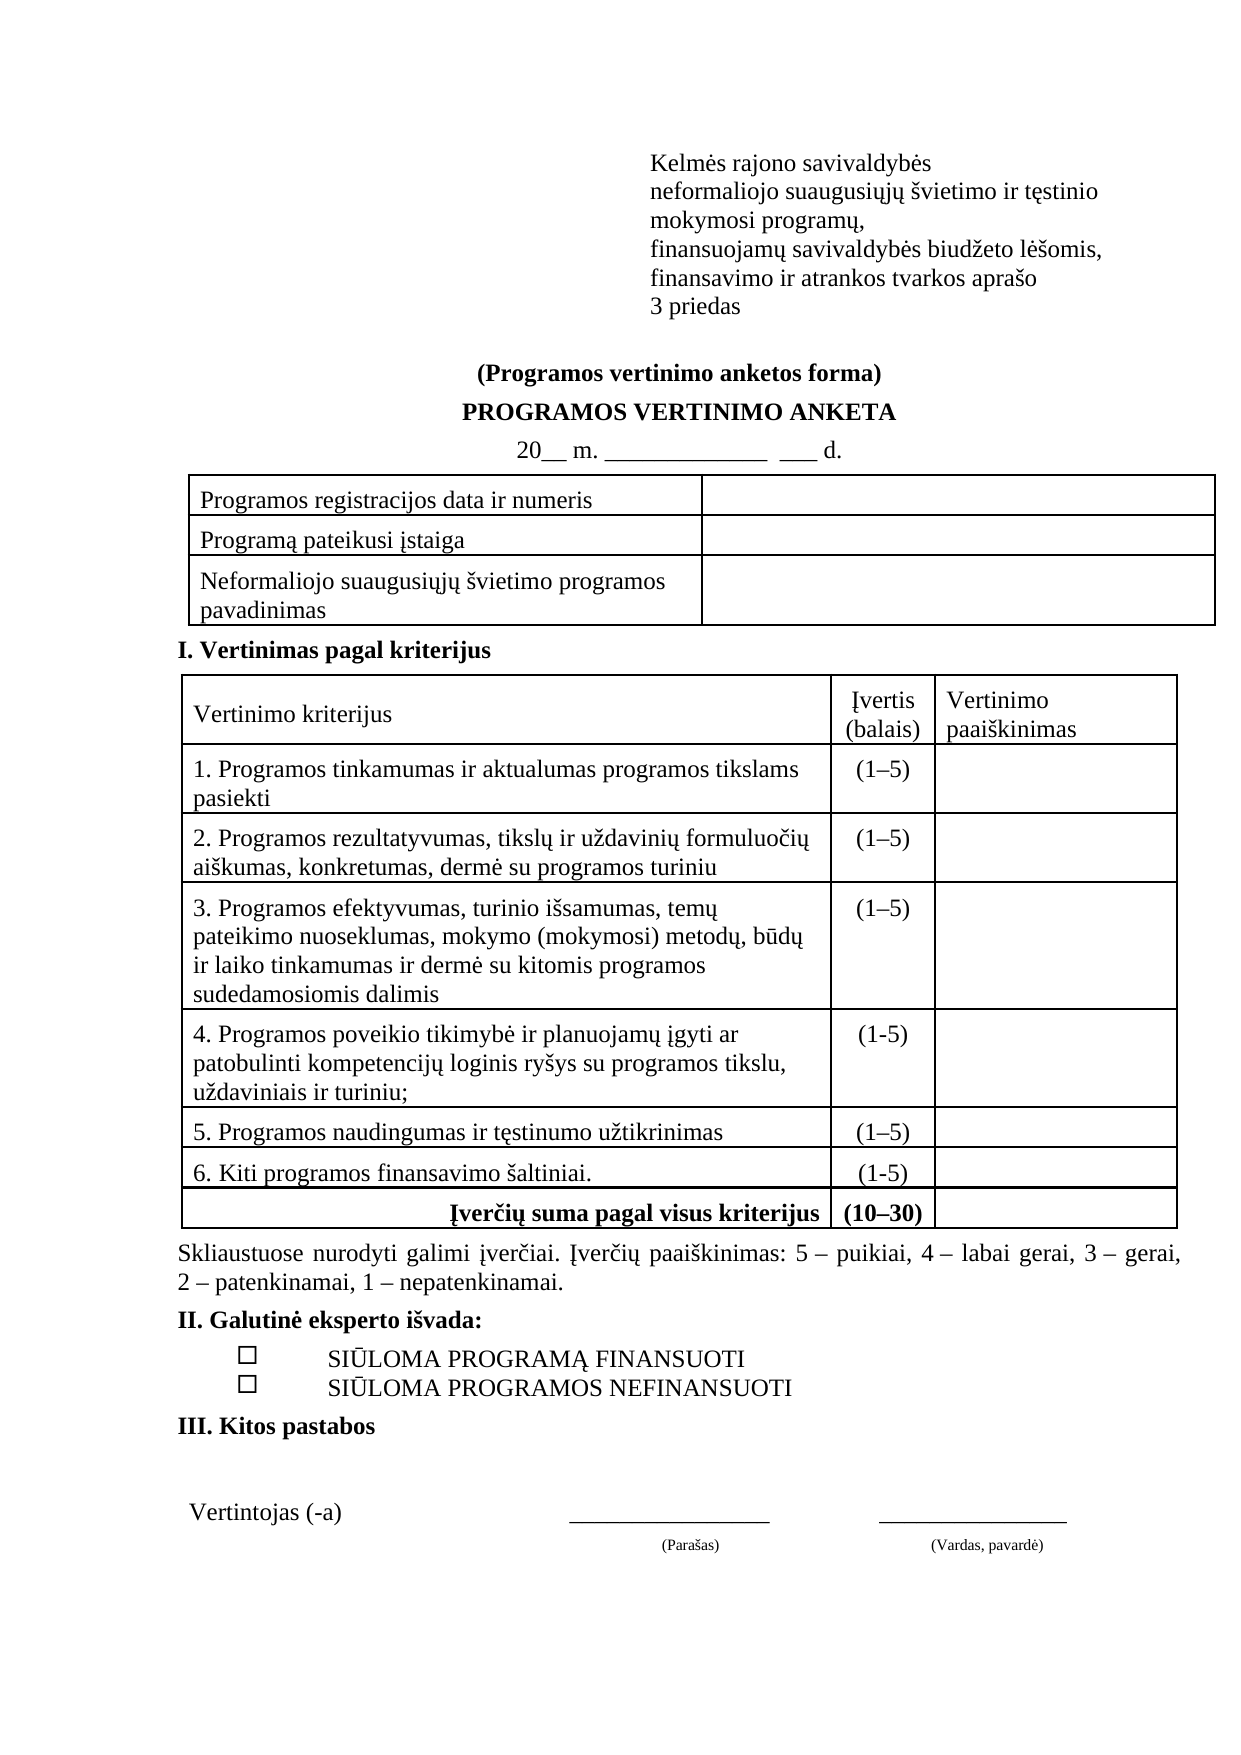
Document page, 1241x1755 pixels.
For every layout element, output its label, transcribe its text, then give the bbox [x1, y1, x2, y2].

table_cell [936, 883, 1176, 1008]
text I. Vertinimas pagal kriterijus [177, 635, 1181, 664]
table_header Programos registracijos data ir numeris [190, 476, 701, 514]
table_cell 6. Kiti programos finansavimo šaltiniai. [183, 1148, 830, 1186]
table_cell 2. Programos rezultatyvumas, tikslų ir uždavinių formuluočių aiškumas, konkretumas, dermė su programos turiniu [183, 814, 830, 881]
table_header Vertinimo paaiškinimas [936, 676, 1176, 743]
text neformaliojo suaugusiųjų švietimo ir tęstinio mokymosi programų, [650, 176, 1181, 234]
table_cell (1–5) [832, 1108, 934, 1146]
table_header [703, 476, 1214, 514]
table_cell 1. Programos tinkamumas ir aktualumas programos tikslams pasiekti [183, 745, 830, 812]
table_cell (1-5) [832, 1148, 934, 1186]
table_header ________________ [519, 1488, 861, 1526]
table_cell Įverčių suma pagal visus kriterijus [183, 1189, 830, 1227]
table_cell [936, 814, 1176, 881]
text II. Galutinė eksperto išvada: [177, 1306, 1181, 1334]
table_header Vertintojas (-a) [177, 1488, 519, 1526]
table_cell [936, 745, 1176, 812]
table_cell (1–5) [832, 814, 934, 881]
table_cell [703, 556, 1214, 623]
text (Programos vertinimo anketos forma) [177, 358, 1181, 387]
table_cell (Vardas, pavardė) [861, 1526, 1204, 1564]
table_cell (1–5) [832, 883, 934, 1008]
table_cell [936, 1108, 1176, 1146]
table_cell [936, 1148, 1176, 1186]
table_cell (1-5) [832, 1010, 934, 1106]
table_cell (10–30) [832, 1189, 934, 1227]
table_cell (1–5) [832, 745, 934, 812]
table_cell [177, 1526, 519, 1564]
text finansuojamų savivaldybės biudžeto lėšomis, finansavimo ir atrankos tvarkos aprašo [650, 234, 1181, 291]
text  SIŪLOMA PROGRAMOS NEFINANSUOTI [236, 1373, 1181, 1401]
table_header _______________ [861, 1488, 1204, 1526]
table_header Vertinimo kriterijus [183, 676, 830, 743]
table_cell 3. Programos efektyvumas, turinio išsamumas, temų pateikimo nuoseklumas, mokymo (mokymosi) metodų, būdų ir laiko tinkamumas ir dermė su kitomis programos sudedamosiomis dalimis [183, 883, 830, 1008]
text Skliaustuose nurodyti galimi įverčiai. Įverčių paaiškinimas: 5 – puikiai, 4 – labai gerai, 3 – gerai, 2 – patenkinamai, 1 – nepatenkinamai. [177, 1238, 1181, 1296]
text 20__ m. _____________ ___ d. [177, 435, 1181, 464]
text III. Kitos pastabos [177, 1411, 1181, 1440]
text 3 priedas [650, 291, 1181, 320]
table_cell 5. Programos naudingumas ir tęstinumo užtikrinimas [183, 1108, 830, 1146]
text  SIŪLOMA PROGRAMĄ FINANSUOTI [236, 1344, 1181, 1373]
table_header Įvertis (balais) [832, 676, 934, 743]
table_cell [703, 516, 1214, 554]
table_cell [936, 1010, 1176, 1106]
table_cell Neformaliojo suaugusiųjų švietimo programos pavadinimas [190, 556, 701, 623]
table_cell 4. Programos poveikio tikimybė ir planuojamų įgyti ar patobulinti kompetencijų loginis ryšys su programos tikslu, uždaviniais ir turiniu; [183, 1010, 830, 1106]
text Kelmės rajono savivaldybės [650, 148, 1181, 176]
table_cell Programą pateikusi įstaiga [190, 516, 701, 554]
table_cell [936, 1189, 1176, 1227]
text PROGRAMOS VERTINIMO ANKETA [177, 397, 1181, 426]
table_cell (Parašas) [519, 1526, 861, 1564]
